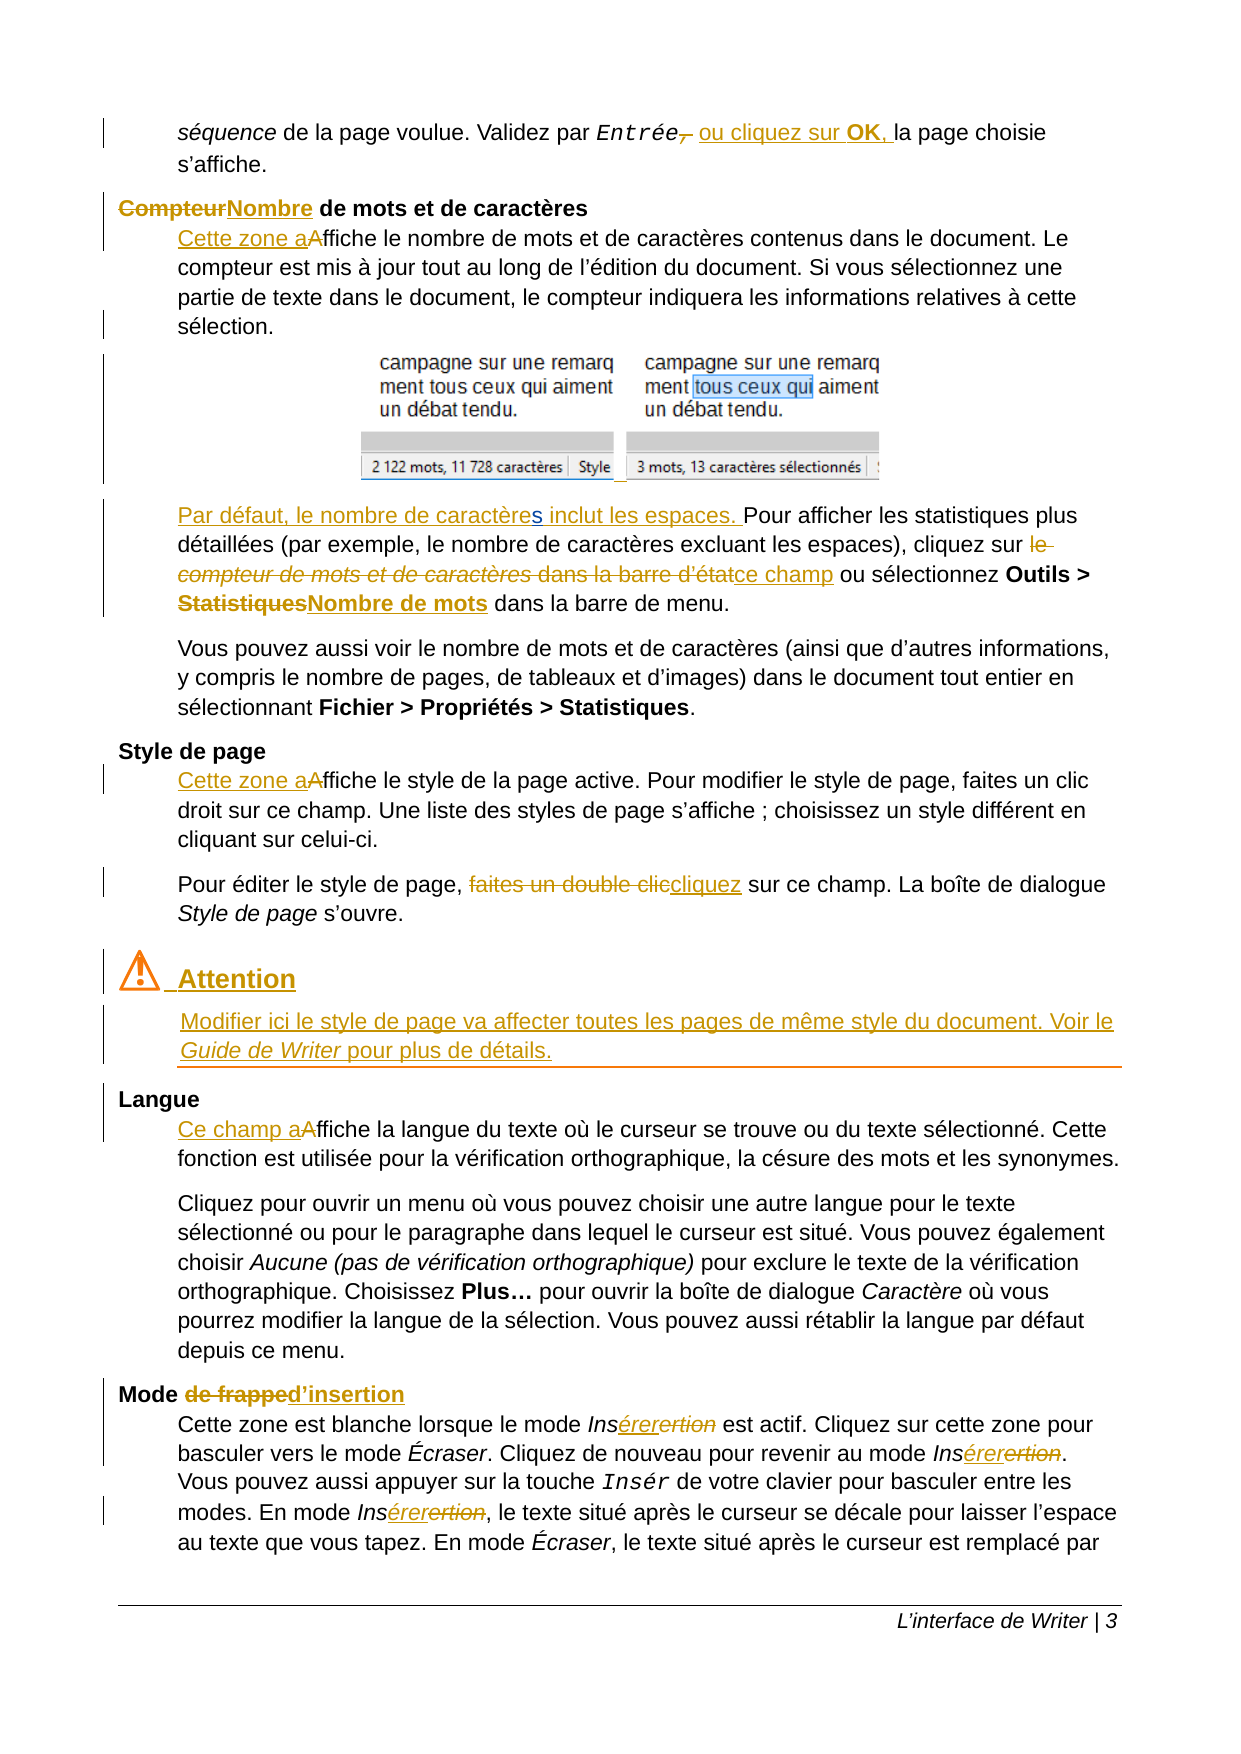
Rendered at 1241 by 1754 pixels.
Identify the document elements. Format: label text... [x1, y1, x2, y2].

picture [361, 354, 614, 480]
list Cliquez pour ouvrir un menu où vous pouvez choisir une autre langue pour le texte sélectionné ou pour le paragraphe dans lequel le curseur est situé. Vous pouvez également choisir Aucune (pas de vérification orthographique) pour exclure le texte de la vérification orthographique. Choisissez Plus… pour ouvrir la boîte de dialogue Caractère où vous pourrez modifier la langue de la sélection. Vous pouvez aussi rétablir la langue par défaut depuis ce menu. [177, 1186, 1122, 1363]
subtitle Mode d’insertion [118, 1378, 1122, 1407]
subtitle Nombre de mots et de caractères [118, 192, 1122, 221]
list Cette zone affiche le nombre de mots et de caractères contenus dans le document. Le compteur est mis à jour tout au long de l’édition du document. Si vous sélectionnez une partie de texte dans le document, le compteur indiquera les informations relatives à cette sélection. [177, 221, 1122, 339]
list Pour sauter à une page spécifique dans le document, cliquez sur ce champ. la boîte de dialogue Aller à la page (voir Figure 9, page 13) s’ouvre. Saisissez le numéro de séquence de la page voulue. Validez par Entrée ou cliquez sur OK, la page choisie s’affiche. [177, 118, 1122, 177]
list Pour éditer le style de page, cliquez sur ce champ. La boîte de dialogue Style de page s’ouvre. [177, 867, 1122, 926]
list Attention [118, 949, 1122, 994]
subtitle Langue [118, 1083, 1122, 1113]
subtitle Style de page [118, 735, 1122, 764]
text Modifier ici le style de page va affecter toutes les pages de même style du document. Voir le Guide de Writer pour plus de détails. [177, 1002, 1122, 1066]
list Par défaut, le nombre de caractères inclut les espaces. Pour afficher les statistiques plus détaillées (par exemple, le nombre de caractères excluant les espaces), cliquez sur ce champ ou sélectionnez Outils > Nombre de mots dans la barre de menu. [177, 499, 1122, 617]
list Cette zone est blanche lorsque le mode Insérer est actif. Cliquez sur cette zone pour basculer vers le mode Écraser. Cliquez de nouveau pour revenir au mode Insérer. Vous pouvez aussi appuyer sur la touche Insér de votre clavier pour basculer entre les modes. En mode Insérer, le texte situé après le curseur se décale pour laisser l’espace au texte que vous tapez. En mode Écraser, le texte situé après le curseur est remplacé par le texte que vous tapez. Cette fonction est désactivée lorsque l’enregistrement des modifications (Édition > Modifications > Enregistrer) est activé. [177, 1407, 1122, 1555]
list Ce champ affiche la langue du texte où le curseur se trouve ou du texte sélectionné. Cette fonction est utilisée pour la vérification orthographique, la césure des mots et les synonymes. [177, 1113, 1122, 1172]
list Cette zone affiche le style de la page active. Pour modifier le style de page, faites un clic droit sur ce champ. Une liste des styles de page s’affiche ; choisissez un style différent en cliquant sur celui-ci. [177, 764, 1122, 853]
picture [626, 354, 880, 480]
list Vous pouvez aussi voir le nombre de mots et de caractères (ainsi que d’autres informations, y compris le nombre de pages, de tableaux et d’images) dans le document tout entier en sélectionnant Fichier > Propriétés > Statistiques. [177, 631, 1122, 720]
